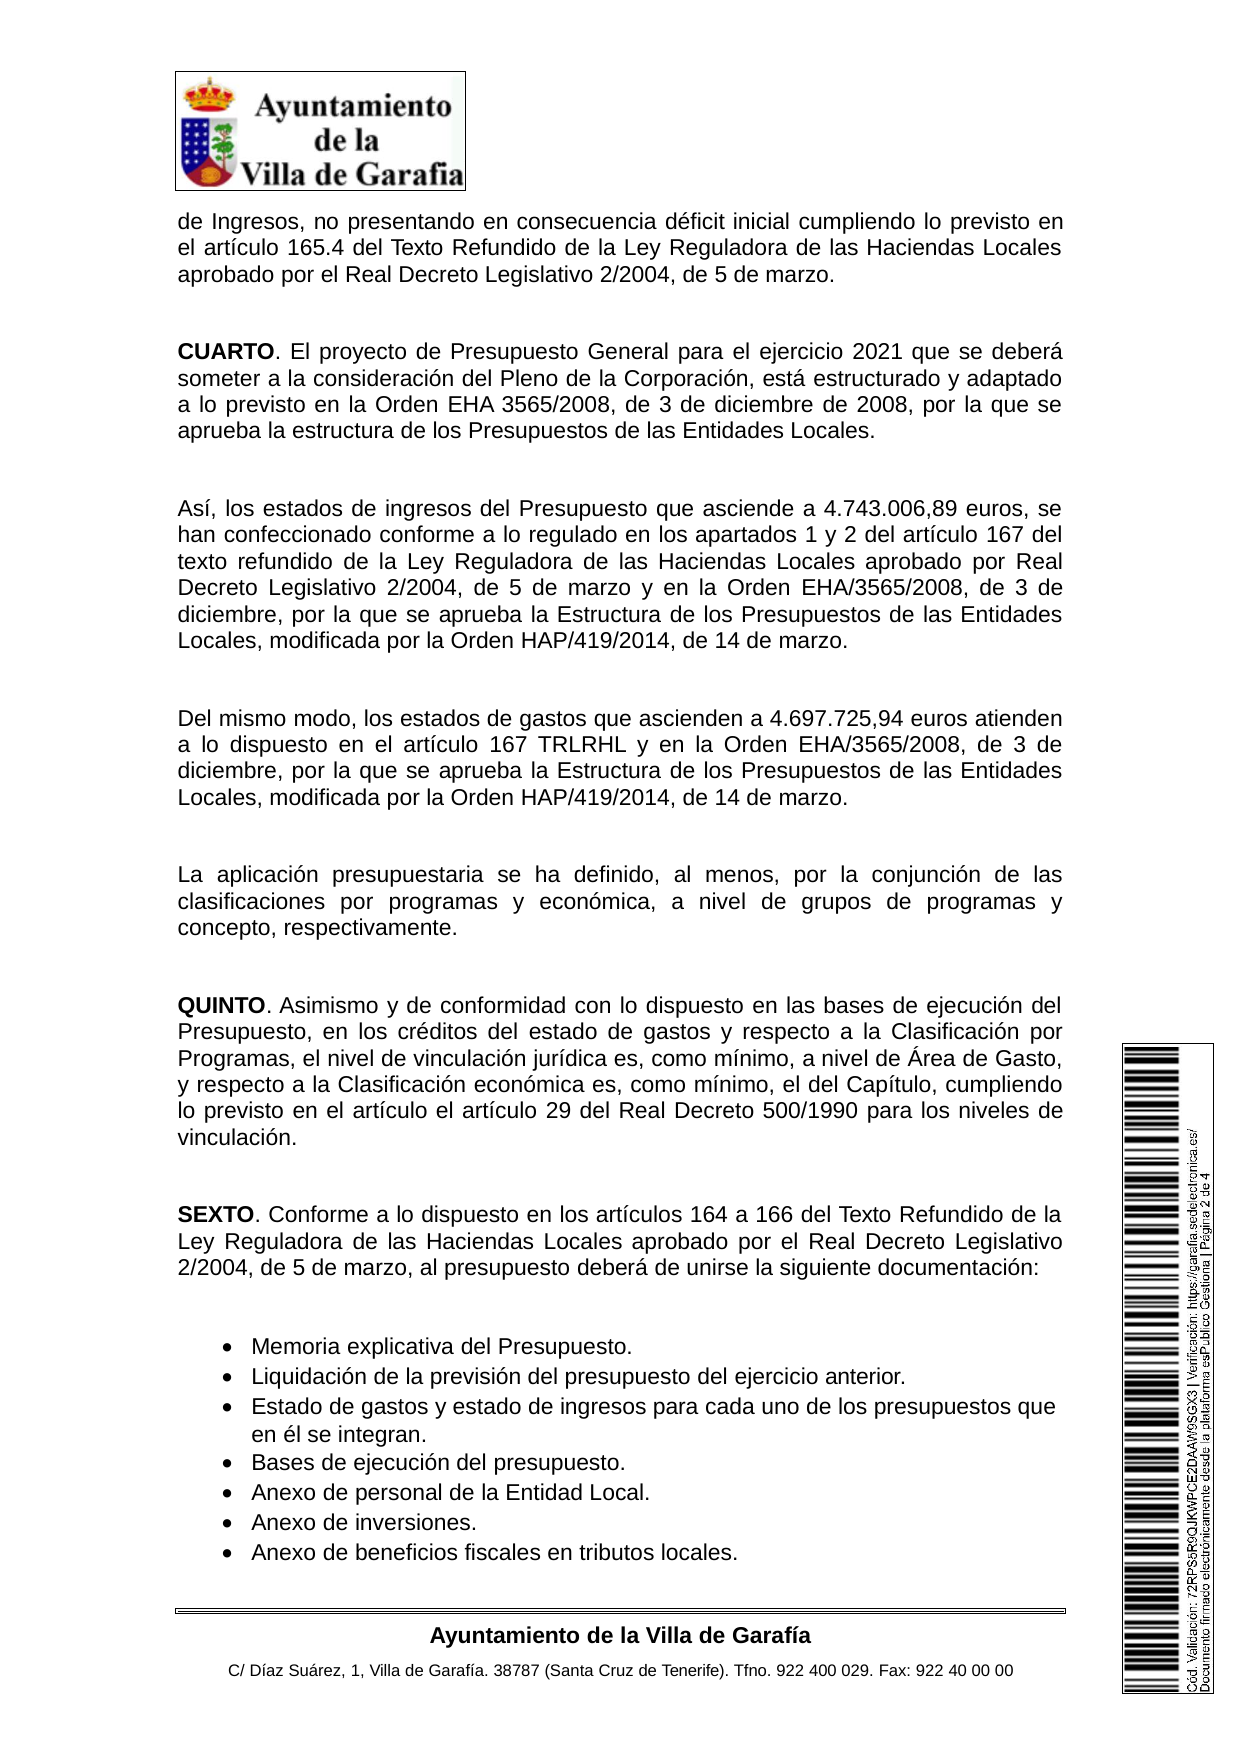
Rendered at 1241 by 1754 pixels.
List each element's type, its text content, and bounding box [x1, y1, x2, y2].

text aprueba la estructura de los Presupuestos de las Entidades Locales. [177, 418, 1087, 444]
text Anexo de personal de la Entidad Local. [251, 1480, 675, 1506]
text Locales, modificada por la Orden HAP/419/2014, de 14 de marzo. [177, 628, 1088, 653]
text y respecto a la Clasificación económica es, como mínimo, el del Capítulo, cumpliendo [177, 1072, 1087, 1097]
text Liquidación de la previsión del presupuesto del ejercicio anterior. [251, 1364, 1080, 1390]
picture [176, 1609, 1065, 1613]
text  [222, 1362, 257, 1392]
text Bases de ejecución del presupuesto. [251, 1450, 675, 1476]
text aprobado por el Real Decreto Legislativo 2/2004, de 5 de marzo. [177, 262, 1087, 287]
picture [1123, 1044, 1213, 1693]
text lo previsto en el artículo el artículo 29 del Real Decreto 500/1990 para los niveles de [177, 1098, 1087, 1124]
text a lo previsto en la Orden EHA 3565/2008, de 3 de diciembre de 2008, por la que se [177, 392, 1087, 418]
text concepto, respectivamente. [177, 915, 1087, 941]
text La aplicación presupuestaria se ha definido, al menos, por la conjunción de las [177, 862, 1087, 888]
text Estado de gastos y estado de ingresos para cada uno de los presupuestos que [251, 1394, 1080, 1420]
text vinculación. [177, 1124, 1087, 1150]
text Así, los estados de ingresos del Presupuesto que asciende a 4.743.006,89 euros, se [177, 496, 1088, 522]
text Del mismo modo, los estados de gastos que ascienden a 4.697.725,94 euros atienden [177, 706, 1087, 731]
text han confeccionado conforme a lo regulado en los apartados 1 y 2 del artículo 167 del [177, 522, 1088, 548]
text diciembre, por la que se aprueba la Estructura de los Presupuestos de las Entidades [177, 758, 1087, 784]
text  [222, 1392, 257, 1422]
text en él se integran. [251, 1422, 1080, 1448]
text SEXTO. Conforme a lo dispuesto en los artículos 164 a 166 del Texto Refundido de la [177, 1202, 1087, 1228]
text  [222, 1508, 257, 1538]
text CUARTO. El proyecto de Presupuesto General para el ejercicio 2021 que se deberá [177, 339, 1087, 365]
text Memoria explicativa del Presupuesto. [251, 1334, 657, 1360]
text Locales, modificada por la Orden HAP/419/2014, de 14 de marzo. [177, 785, 1087, 810]
text Decreto Legislativo 2/2004, de 5 de marzo y en la Orden EHA/3565/2008, de 3 de [177, 575, 1088, 601]
text  [222, 1332, 257, 1362]
text clasificaciones por programas y económica, a nivel de grupos de programas y [177, 889, 1087, 914]
text someter a la consideración del Pleno de la Corporación, está estructurado y adaptado [177, 366, 1087, 391]
text el artículo 165.4 del Texto Refundido de la Ley Reguladora de las Haciendas Locales [177, 235, 1087, 261]
text a lo dispuesto en el artículo 167 TRLRHL y en la Orden EHA/3565/2008, de 3 de [177, 732, 1087, 758]
picture [176, 72, 465, 190]
text diciembre, por la que se aprueba la Estructura de los Presupuestos de las Entidades [177, 602, 1088, 627]
text  [222, 1478, 257, 1508]
text Ley Reguladora de las Haciendas Locales aprobado por el Real Decreto Legislativo [177, 1229, 1087, 1254]
text QUINTO. Asimismo y de conformidad con lo dispuesto en las bases de ejecución del [177, 993, 1087, 1018]
text C/ Díaz Suárez, 1, Villa de Garafía. 38787 (Santa Cruz de Tenerife). Tfno. 922 400 029. Fax: 922 40 00 00 [228, 1662, 1037, 1680]
text texto refundido de la Ley Reguladora de las Haciendas Locales aprobado por Real [177, 549, 1088, 574]
text de Ingresos, no presentando en consecuencia déficit inicial cumpliendo lo previsto en [177, 209, 1087, 234]
text 2/2004, de 5 de marzo, al presupuesto deberá de unirse la siguiente documentación: [177, 1255, 1063, 1281]
text Anexo de beneficios fiscales en tributos locales. [251, 1540, 762, 1566]
text Ayuntamiento de la Villa de Garafía [429, 1623, 836, 1648]
text Anexo de inversiones. [251, 1510, 675, 1536]
text  [222, 1448, 257, 1478]
text Presupuesto, en los créditos del estado de gastos y respecto a la Clasificación por [177, 1019, 1087, 1045]
text  [222, 1538, 257, 1568]
text Programas, el nivel de vinculación jurídica es, como mínimo, a nivel de Área de Gasto, [177, 1046, 1087, 1071]
